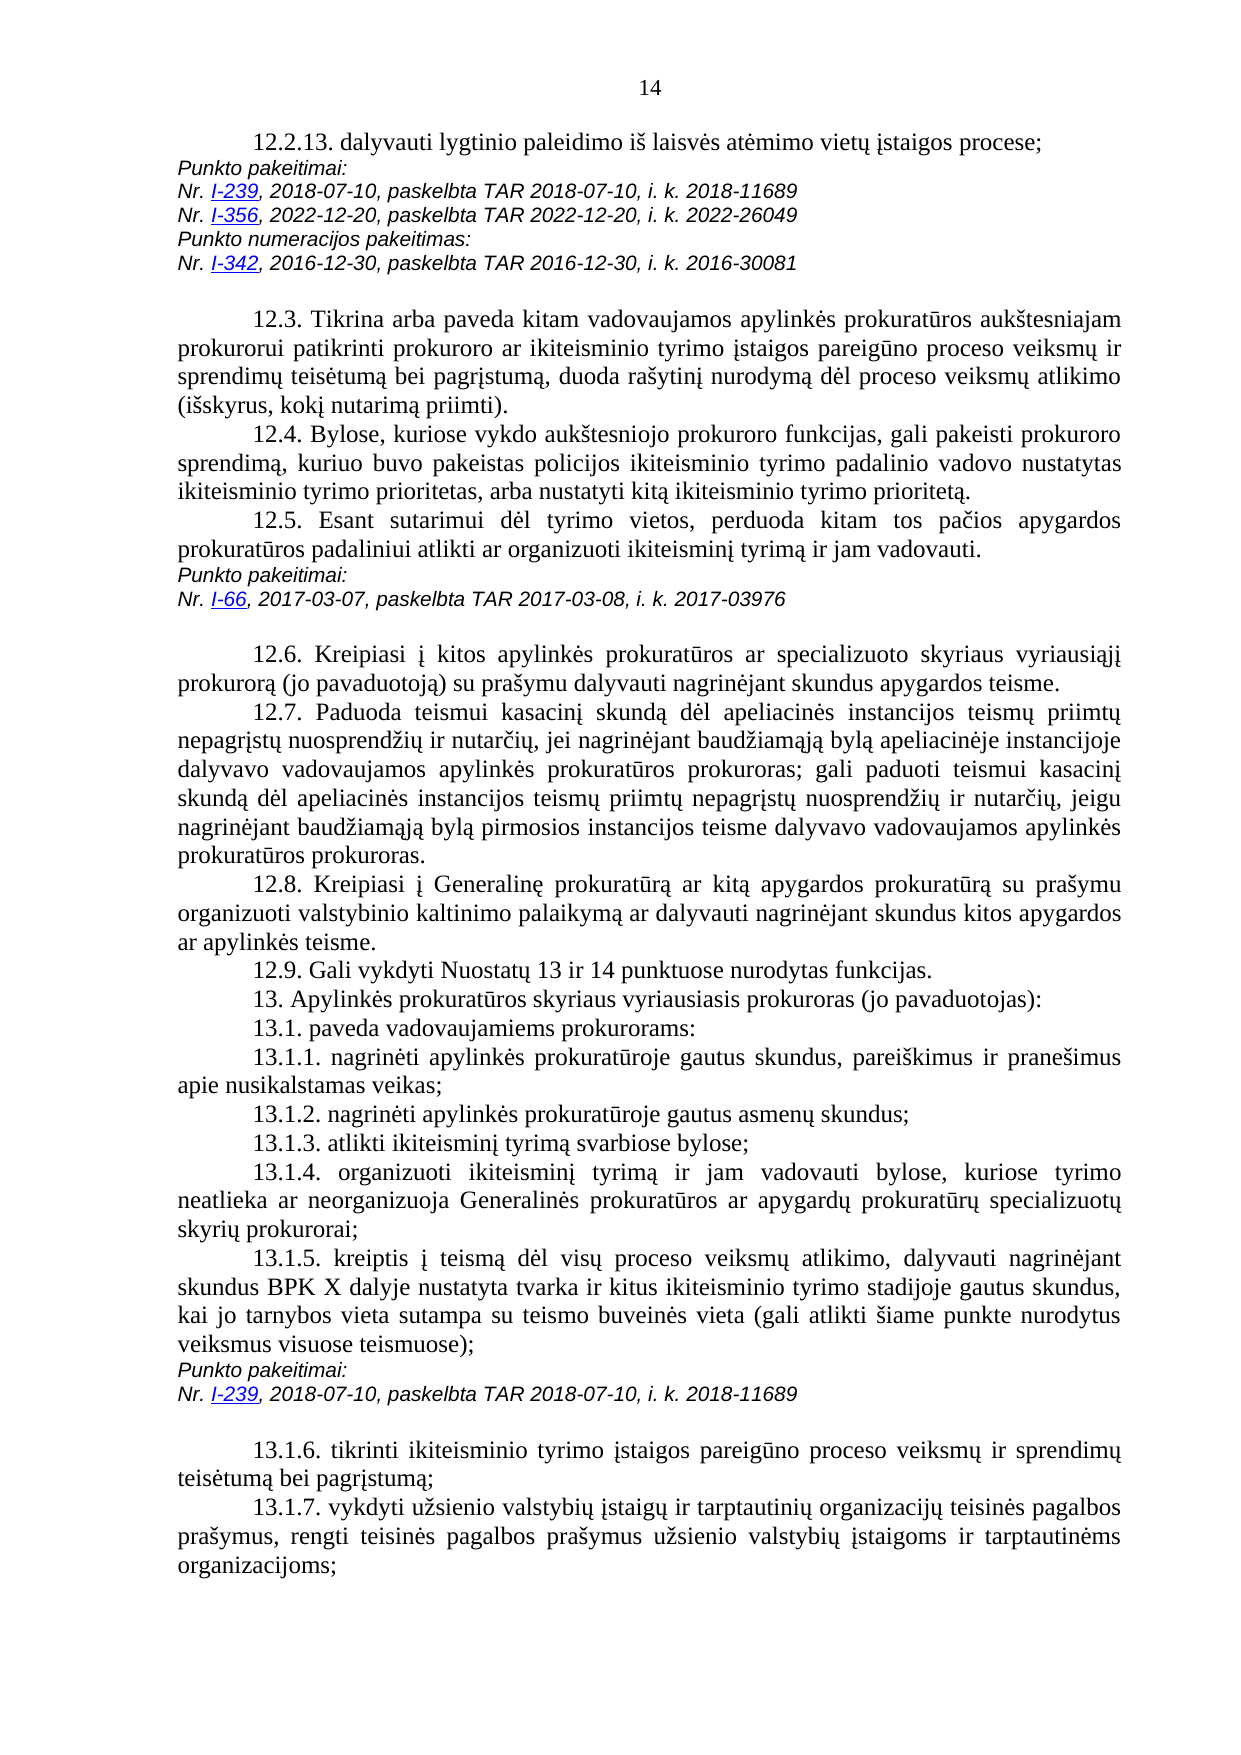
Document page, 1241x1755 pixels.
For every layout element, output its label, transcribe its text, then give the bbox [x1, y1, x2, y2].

text 12.2.13. dalyvauti lygtinio paleidimo iš laisvės atėmimo vietų įstaigos procese; [177, 127, 1122, 155]
text Punkto pakeitimai: [177, 155, 1122, 179]
text 12.4. Bylose, kuriose vykdo aukštesniojo prokuroro funkcijas, gali pakeisti prokuroro sprendimą, kuriuo buvo pakeistas policijos ikiteisminio tyrimo padalinio vadovo nustatytas ikiteisminio tyrimo prioritetas, arba nustatyti kitą ikiteisminio tyrimo prioritetą. [177, 419, 1122, 505]
text Nr. I-239, 2018-07-10, paskelbta TAR 2018-07-10, i. k. 2018-11689 [177, 1382, 1122, 1406]
text Nr. I-66, 2017-03-07, paskelbta TAR 2017-03-08, i. k. 2017-03976 [177, 587, 1122, 611]
text Punkto pakeitimai: [177, 1358, 1122, 1382]
text 13.1. paveda vadovaujamiems prokurorams: [177, 1013, 1122, 1042]
text 12.7. Paduoda teismui kasacinį skundą dėl apeliacinės instancijos teismų priimtų nepagrįstų nuosprendžių ir nutarčių, jei nagrinėjant baudžiamąją bylą apeliacinėje instancijoje dalyvavo vadovaujamos apylinkės prokuratūros prokuroras; gali paduoti teismui kasacinį skundą dėl apeliacinės instancijos teismų priimtų nepagrįstų nuosprendžių ir nutarčių, jeigu nagrinėjant baudžiamąją bylą pirmosios instancijos teisme dalyvavo vadovaujamos apylinkės prokuratūros prokuroras. [177, 697, 1122, 869]
text 12.5. Esant sutarimui dėl tyrimo vietos, perduoda kitam tos pačios apygardos prokuratūros padaliniui atlikti ar organizuoti ikiteisminį tyrimą ir jam vadovauti. [177, 505, 1122, 563]
text Nr. I-356, 2022-12-20, paskelbta TAR 2022-12-20, i. k. 2022-26049 [177, 203, 1122, 227]
text Punkto numeracijos pakeitimas: [177, 227, 1122, 251]
text 13.1.6. tikrinti ikiteisminio tyrimo įstaigos pareigūno proceso veiksmų ir sprendimų teisėtumą bei pagrįstumą; [177, 1435, 1122, 1492]
text 13.1.7. vykdyti užsienio valstybių įstaigų ir tarptautinių organizacijų teisinės pagalbos prašymus, rengti teisinės pagalbos prašymus užsienio valstybių įstaigoms ir tarptautinėms organizacijoms; [177, 1492, 1122, 1578]
text 13. Apylinkės prokuratūros skyriaus vyriausiasis prokuroras (jo pavaduotojas): [177, 984, 1122, 1013]
text Nr. I-342, 2016-12-30, paskelbta TAR 2016-12-30, i. k. 2016-30081 [177, 251, 1122, 275]
text 13.1.5. kreiptis į teismą dėl visų proceso veiksmų atlikimo, dalyvauti nagrinėjant skundus BPK X dalyje nustatyta tvarka ir kitus ikiteisminio tyrimo stadijoje gautus skundus, kai jo tarnybos vieta sutampa su teismo buveinės vieta (gali atlikti šiame punkte nurodytus veiksmus visuose teismuose); [177, 1243, 1122, 1358]
text 13.1.3. atlikti ikiteisminį tyrimą svarbiose bylose; [177, 1128, 1122, 1157]
text 13.1.4. organizuoti ikiteisminį tyrimą ir jam vadovauti bylose, kuriose tyrimo neatlieka ar neorganizuoja Generalinės prokuratūros ar apygardų prokuratūrų specializuotų skyrių prokurorai; [177, 1157, 1122, 1243]
text 12.8. Kreipiasi į Generalinę prokuratūrą ar kitą apygardos prokuratūrą su prašymu organizuoti valstybinio kaltinimo palaikymą ar dalyvauti nagrinėjant skundus kitos apygardos ar apylinkės teisme. [177, 869, 1122, 956]
text 12.9. Gali vykdyti Nuostatų 13 ir 14 punktuose nurodytas funkcijas. [177, 956, 1122, 984]
text Nr. I-239, 2018-07-10, paskelbta TAR 2018-07-10, i. k. 2018-11689 [177, 179, 1122, 203]
text 12.6. Kreipiasi į kitos apylinkės prokuratūros ar specializuoto skyriaus vyriausiąjį prokurorą (jo pavaduotoją) su prašymu dalyvauti nagrinėjant skundus apygardos teisme. [177, 639, 1122, 697]
text 13.1.2. nagrinėti apylinkės prokuratūroje gautus asmenų skundus; [177, 1099, 1122, 1128]
text 13.1.1. nagrinėti apylinkės prokuratūroje gautus skundus, pareiškimus ir pranešimus apie nusikalstamas veikas; [177, 1042, 1122, 1099]
text 12.3. Tikrina arba paveda kitam vadovaujamos apylinkės prokuratūros aukštesniajam prokurorui patikrinti prokuroro ar ikiteisminio tyrimo įstaigos pareigūno proceso veiksmų ir sprendimų teisėtumą bei pagrįstumą, duoda rašytinį nurodymą dėl proceso veiksmų atlikimo (išskyrus, kokį nutarimą priimti). [177, 304, 1122, 419]
text Punkto pakeitimai: [177, 563, 1122, 587]
